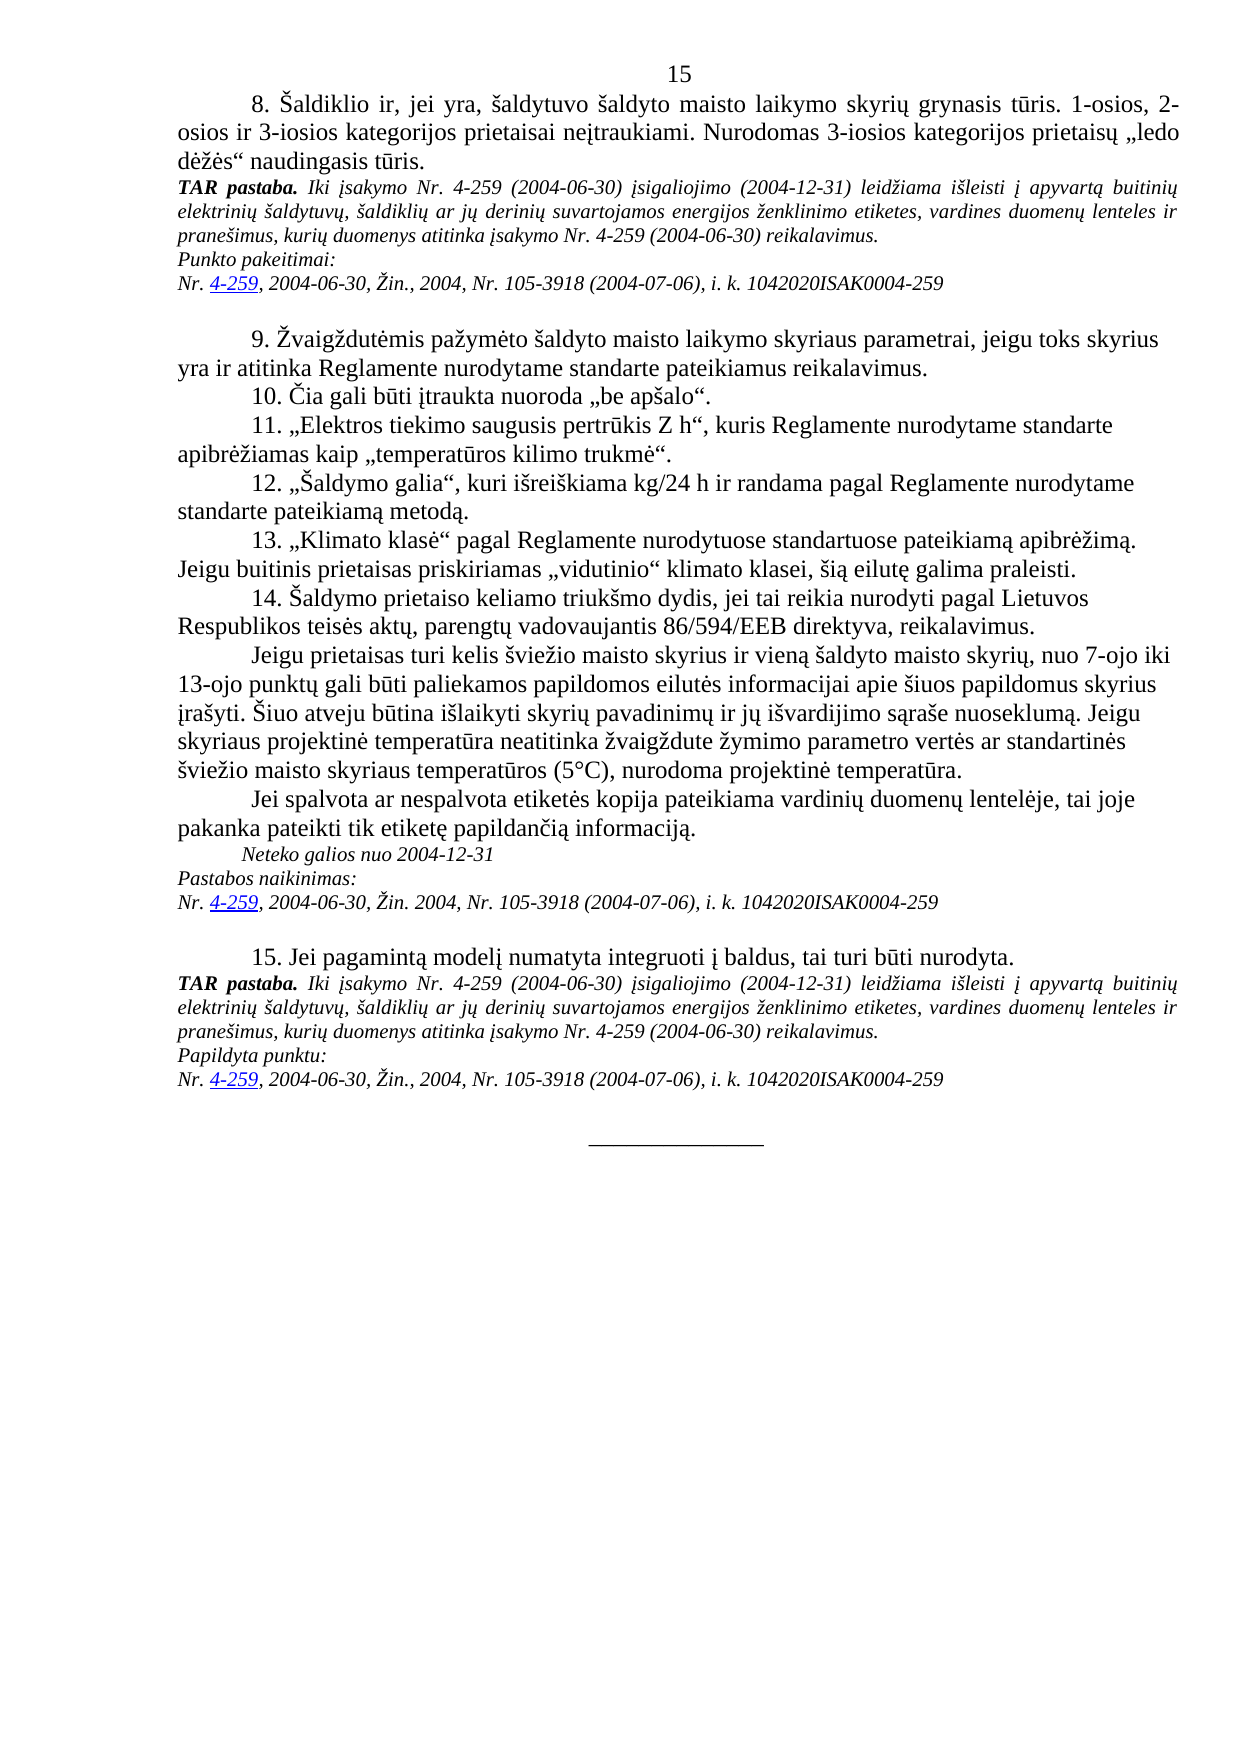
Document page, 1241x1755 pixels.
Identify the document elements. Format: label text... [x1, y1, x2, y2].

text Neteko galios nuo 2004-12-31 [177, 841, 1181, 866]
text TAR pastaba. Iki įsakymo Nr. 4-259 (2004-06-30) įsigaliojimo (2004-12-31) leidžiama išleisti į apyvartą buitinių elektrinių šaldytuvų, šaldiklių ar jų derinių suvartojamos energijos ženklinimo etiketes, vardines duomenų lenteles ir pranešimus, kurių duomenys atitinka įsakymo Nr. 4-259 (2004-06-30) reikalavimus. [177, 971, 1181, 1043]
text 8. Šaldiklio ir, jei yra, šaldytuvo šaldyto maisto laikymo skyrių grynasis tūris. 1-osios, 2-osios ir 3-iosios kategorijos prietaisai neįtraukiami. Nurodomas 3-iosios kategorijos prietaisų „ledo dėžės“ naudingasis tūris. [177, 89, 1181, 175]
text Nr. 4-259, 2004-06-30, Žin. 2004, Nr. 105-3918 (2004-07-06), i. k. 1042020ISAK0004-259 [177, 889, 1181, 914]
text Nr. 4-259, 2004-06-30, Žin., 2004, Nr. 105-3918 (2004-07-06), i. k. 1042020ISAK0004-259 [177, 1067, 1181, 1091]
text Jeigu prietaisas turi kelis šviežio maisto skyrius ir vieną šaldyto maisto skyrių, nuo 7-ojo iki 13-ojo punktų gali būti paliekamos papildomos eilutės informacijai apie šiuos papildomus skyrius įrašyti. Šiuo atveju būtina išlaikyti skyrių pavadinimų ir jų išvardijimo sąraše nuoseklumą. Jeigu skyriaus projektinė temperatūra neatitinka žvaigždute žymimo parametro vertės ar standartinės šviežio maisto skyriaus temperatūros (5°C), nurodoma projektinė temperatūra. [177, 640, 1181, 784]
text TAR pastaba. Iki įsakymo Nr. 4-259 (2004-06-30) įsigaliojimo (2004-12-31) leidžiama išleisti į apyvartą buitinių elektrinių šaldytuvų, šaldiklių ar jų derinių suvartojamos energijos ženklinimo etiketes, vardines duomenų lenteles ir pranešimus, kurių duomenys atitinka įsakymo Nr. 4-259 (2004-06-30) reikalavimus. [177, 175, 1181, 247]
text Nr. 4-259, 2004-06-30, Žin., 2004, Nr. 105-3918 (2004-07-06), i. k. 1042020ISAK0004-259 [177, 271, 1181, 295]
text 9. Žvaigždutėmis pažymėto šaldyto maisto laikymo skyriaus parametrai, jeigu toks skyrius yra ir atitinka Reglamente nurodytame standarte pateikiamus reikalavimus. [177, 324, 1181, 381]
text 11. „Elektros tiekimo saugusis pertrūkis Z h“, kuris Reglamente nurodytame standarte apibrėžiamas kaip „temperatūros kilimo trukmė“. [177, 410, 1181, 468]
text Punkto pakeitimai: [177, 247, 1181, 271]
text 14. Šaldymo prietaiso keliamo triukšmo dydis, jei tai reikia nurodyti pagal Lietuvos Respublikos teisės aktų, parengtų vadovaujantis 86/594/EEB direktyva, reikalavimus. [177, 583, 1181, 640]
text 12. „Šaldymo galia“, kuri išreiškiama kg/24 h ir randama pagal Reglamente nurodytame standarte pateikiamą metodą. [177, 468, 1181, 525]
text 15. Jei pagamintą modelį numatyta integruoti į baldus, tai turi būti nurodyta. [177, 942, 1181, 971]
text Pastabos naikinimas: [177, 866, 1181, 889]
text 10. Čia gali būti įtraukta nuoroda „be apšalo“. [177, 381, 1181, 410]
text Papildyta punktu: [177, 1043, 1181, 1067]
text 13. „Klimato klasė“ pagal Reglamente nurodytuose standartuose pateikiamą apibrėžimą. Jeigu buitinis prietaisas priskiriamas „vidutinio“ klimato klasei, šią eilutę galima praleisti. [177, 525, 1181, 583]
text Jei spalvota ar nespalvota etiketės kopija pateikiama vardinių duomenų lentelėje, tai joje pakanka pateikti tik etiketę papildančią informaciją. [177, 784, 1181, 841]
text ______________ [177, 1120, 1181, 1149]
